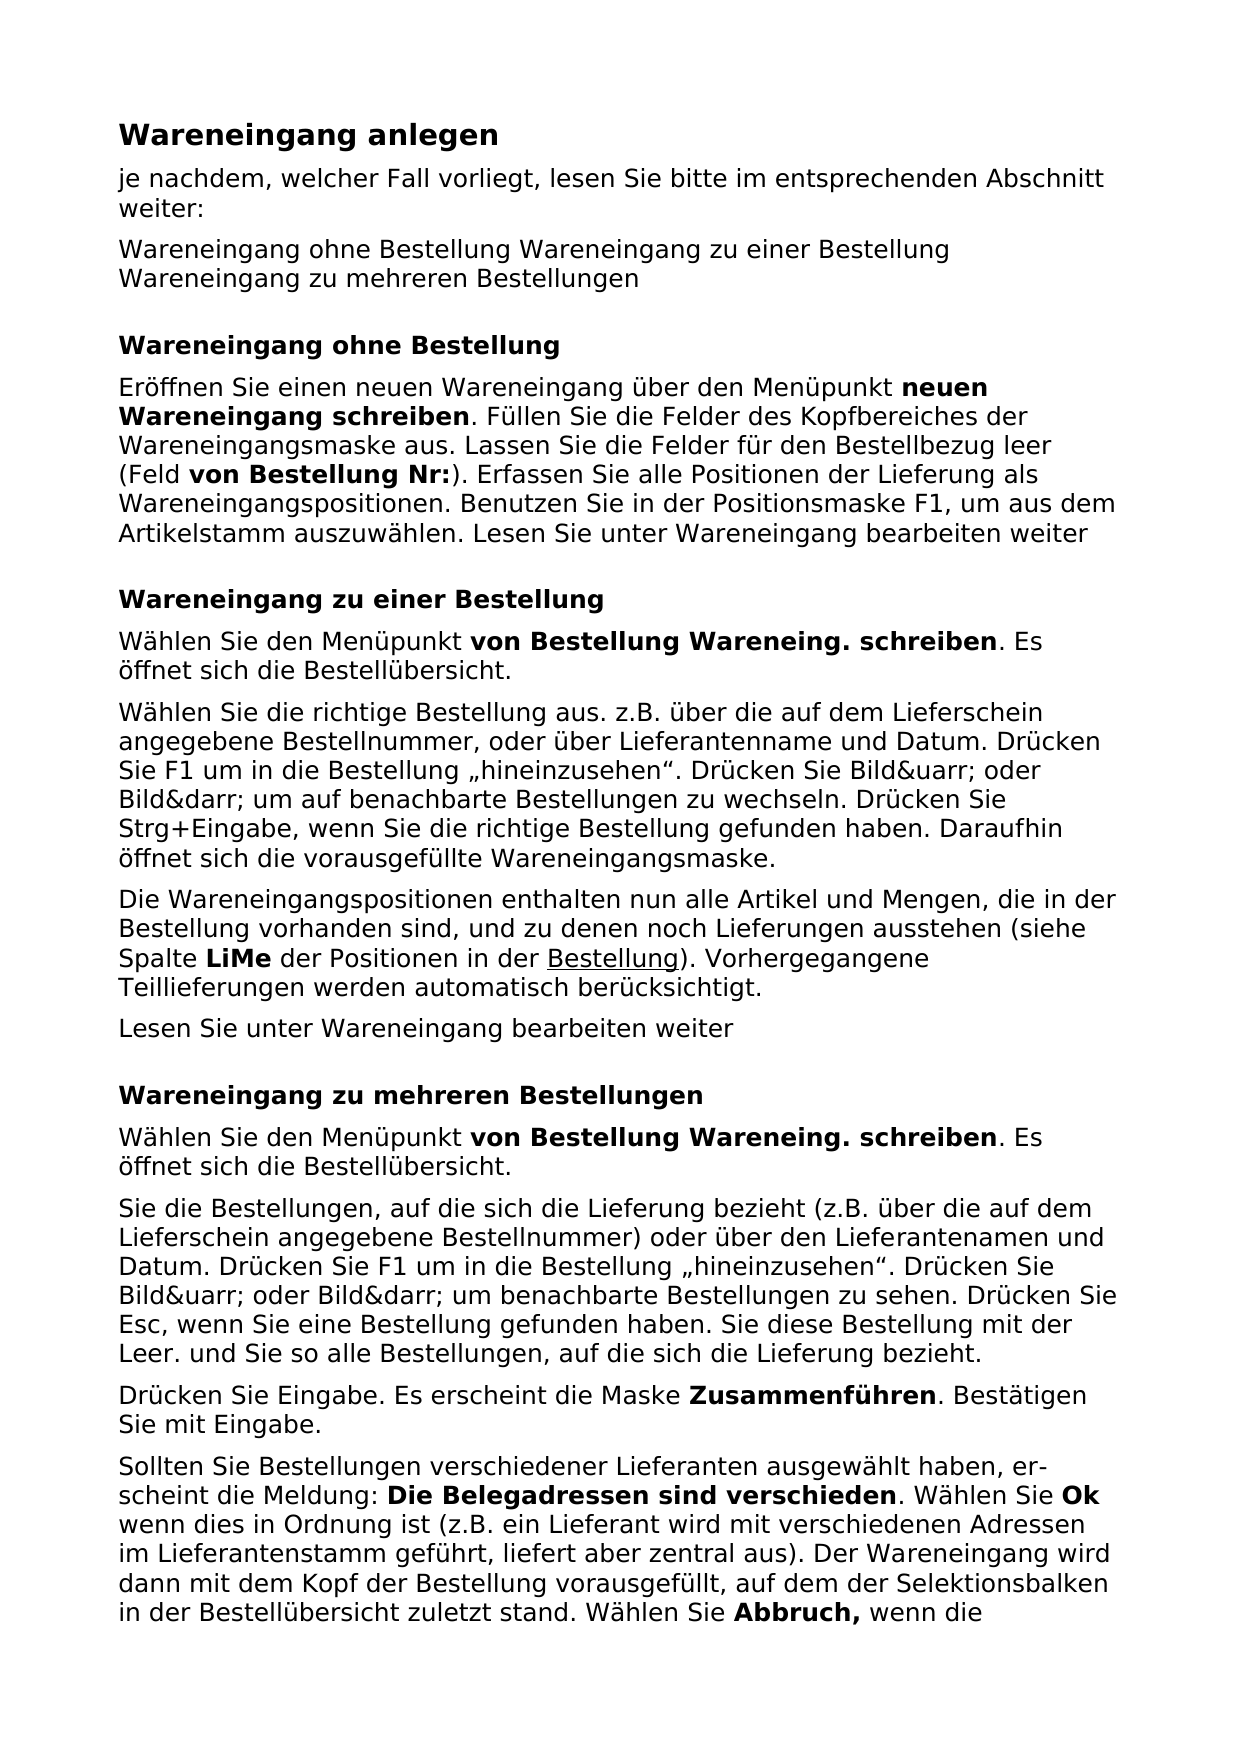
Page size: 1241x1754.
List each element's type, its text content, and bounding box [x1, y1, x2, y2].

text Drücken Sie Eingabe. Es erscheint die Maske Zusammenführen. Bestäti­gen Sie mit Eingabe. [118, 1381, 1122, 1439]
text Sollten Sie Bestellungen verschiedener Lieferanten ausgewählt haben, er­scheint die Meldung: Die Belegadressen sind verschieden. Wählen Sie Ok wenn dies in Ordnung ist (z.B. ein Lieferant wird mit verschiedenen Adressen im Lieferantenstamm geführt, liefert aber zentral aus). Der Wa­reneingang wird dann mit dem Kopf der Bestellung vorausgefüllt, auf dem der Selektionsbalken in der Bestellübersicht zuletzt stand. Wählen Sie Ab­bruch, wenn die [118, 1452, 1122, 1627]
text Sie die Bestellungen, auf die sich die Lieferung bezieht (z.B. über die auf dem Lieferschein angegebene Bestellnummer) oder über den Liefe­rantenamen und Datum. Drücken Sie F1 um in die Bestellung „hineinzusehen“. Drücken Sie Bild&uarr; oder Bild&darr; um benachbarte Be­stellungen zu sehen. Drücken Sie Esc, wenn Sie eine Bestellung gefun­den haben. Sie diese Bestellung mit der Leer. und Sie so alle Bestellungen, auf die sich die Lieferung bezieht. [118, 1194, 1122, 1369]
text Lesen Sie unter Wareneingang bearbeiten weiter [118, 1014, 1122, 1044]
text Wählen Sie den Menüpunkt von Bestellung Wareneing. schreiben. Es öffnet sich die Bestellübersicht. [118, 627, 1122, 685]
subtitle Wareneingang zu mehreren Bestellungen [118, 1081, 1122, 1110]
text Eröffnen Sie einen neuen Wareneingang über den Menüpunkt neuen Wareneingang schreiben. Füllen Sie die Felder des Kopfbereiches der Wareneingangsmaske aus. Lassen Sie die Felder für den Bestellbezug leer (Feld von Bestellung Nr:). Erfassen Sie alle Positionen der Lieferung als Wareneingangspositionen. Benutzen Sie in der Positionsmaske F1, um aus dem Artikelstamm auszuwählen. Lesen Sie unter Wareneingang bearbeiten weiter [118, 373, 1122, 548]
subtitle Wareneingang anlegen [118, 118, 1122, 152]
subtitle Wareneingang ohne Bestellung [118, 331, 1122, 360]
text je nachdem, welcher Fall vorliegt, lesen Sie bitte im entsprechenden Abschnitt weiter: [118, 164, 1122, 223]
text Die Wareneingangspositionen enthalten nun alle Artikel und Mengen, die in der Bestellung vorhanden sind, und zu denen noch Lieferungen ausstehen (siehe Spalte LiMe der Positionen in der Bestellung). Vorhergegangene Teillieferungen werden automatisch berücksichtigt. [118, 885, 1122, 1002]
subtitle Wareneingang zu einer Bestellung [118, 585, 1122, 614]
text Wareneingang ohne Bestellung Wareneingang zu einer Bestellung Wareneingang zu mehreren Bestellungen [118, 235, 1122, 294]
text Wählen Sie die richtige Bestellung aus. z.B. über die auf dem Lieferschein angegebene Bestellnummer, oder über Lieferantenname und Datum. Drücken Sie F1 um in die Bestellung „hineinzusehen“. Drücken Sie Bild&uarr; oder Bild&darr; um auf benachbarte Bestellungen zu wechseln. Drücken Sie Strg+Eingabe, wenn Sie die richtige Bestellung gefunden haben. Darauf­hin öffnet sich die vorausgefüllte Wareneingangsmaske. [118, 698, 1122, 873]
text Wählen Sie den Menüpunkt von Bestellung Wareneing. schreiben. Es öffnet sich die Bestellübersicht. [118, 1123, 1122, 1181]
